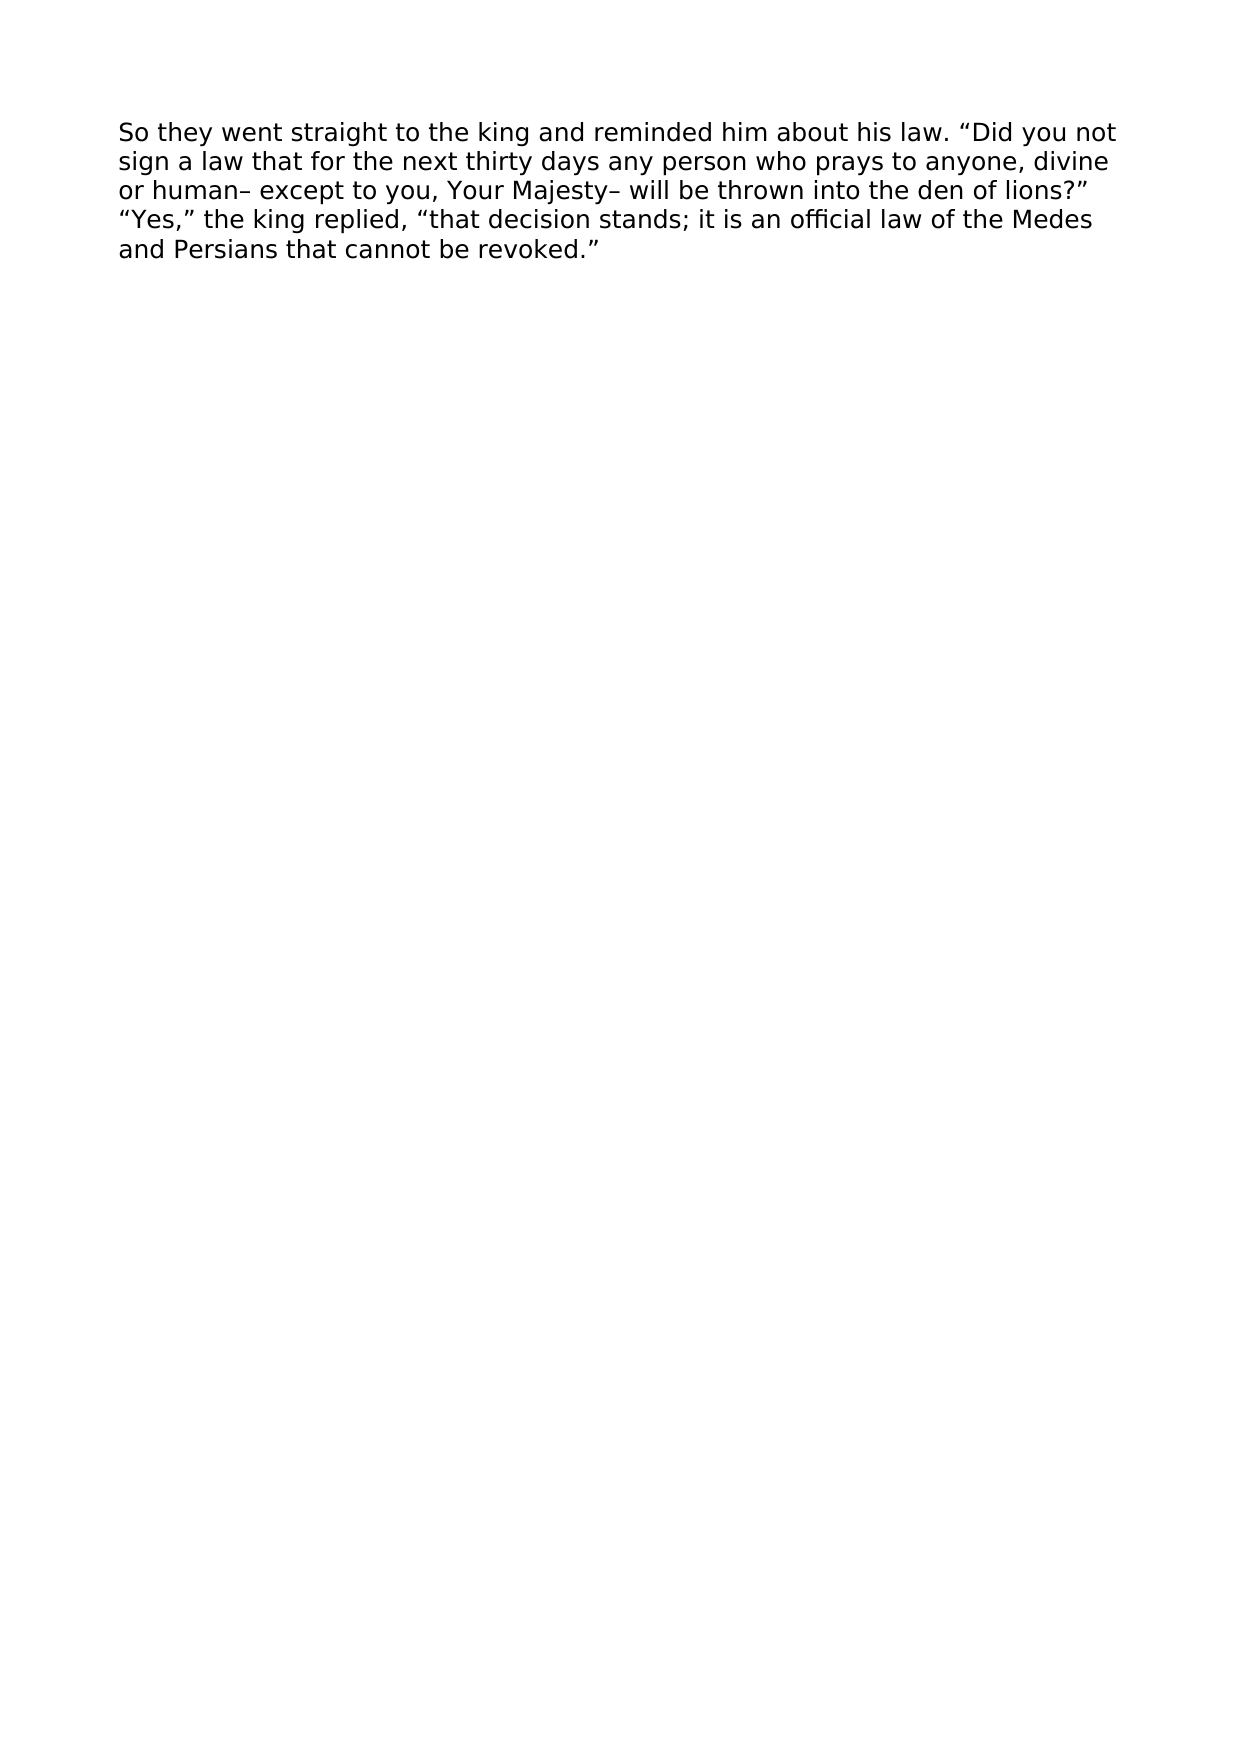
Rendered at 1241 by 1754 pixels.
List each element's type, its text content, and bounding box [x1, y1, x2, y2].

text So they went straight to the king and reminded him about his law. “Did you not sign a law that for the next thirty days any person who prays to anyone, divine or human– except to you, Your Majesty– will be thrown into the den of lions?” “Yes,” the king replied, “that decision stands; it is an official law of the Medes and Persians that cannot be revoked.” [118, 118, 1122, 264]
